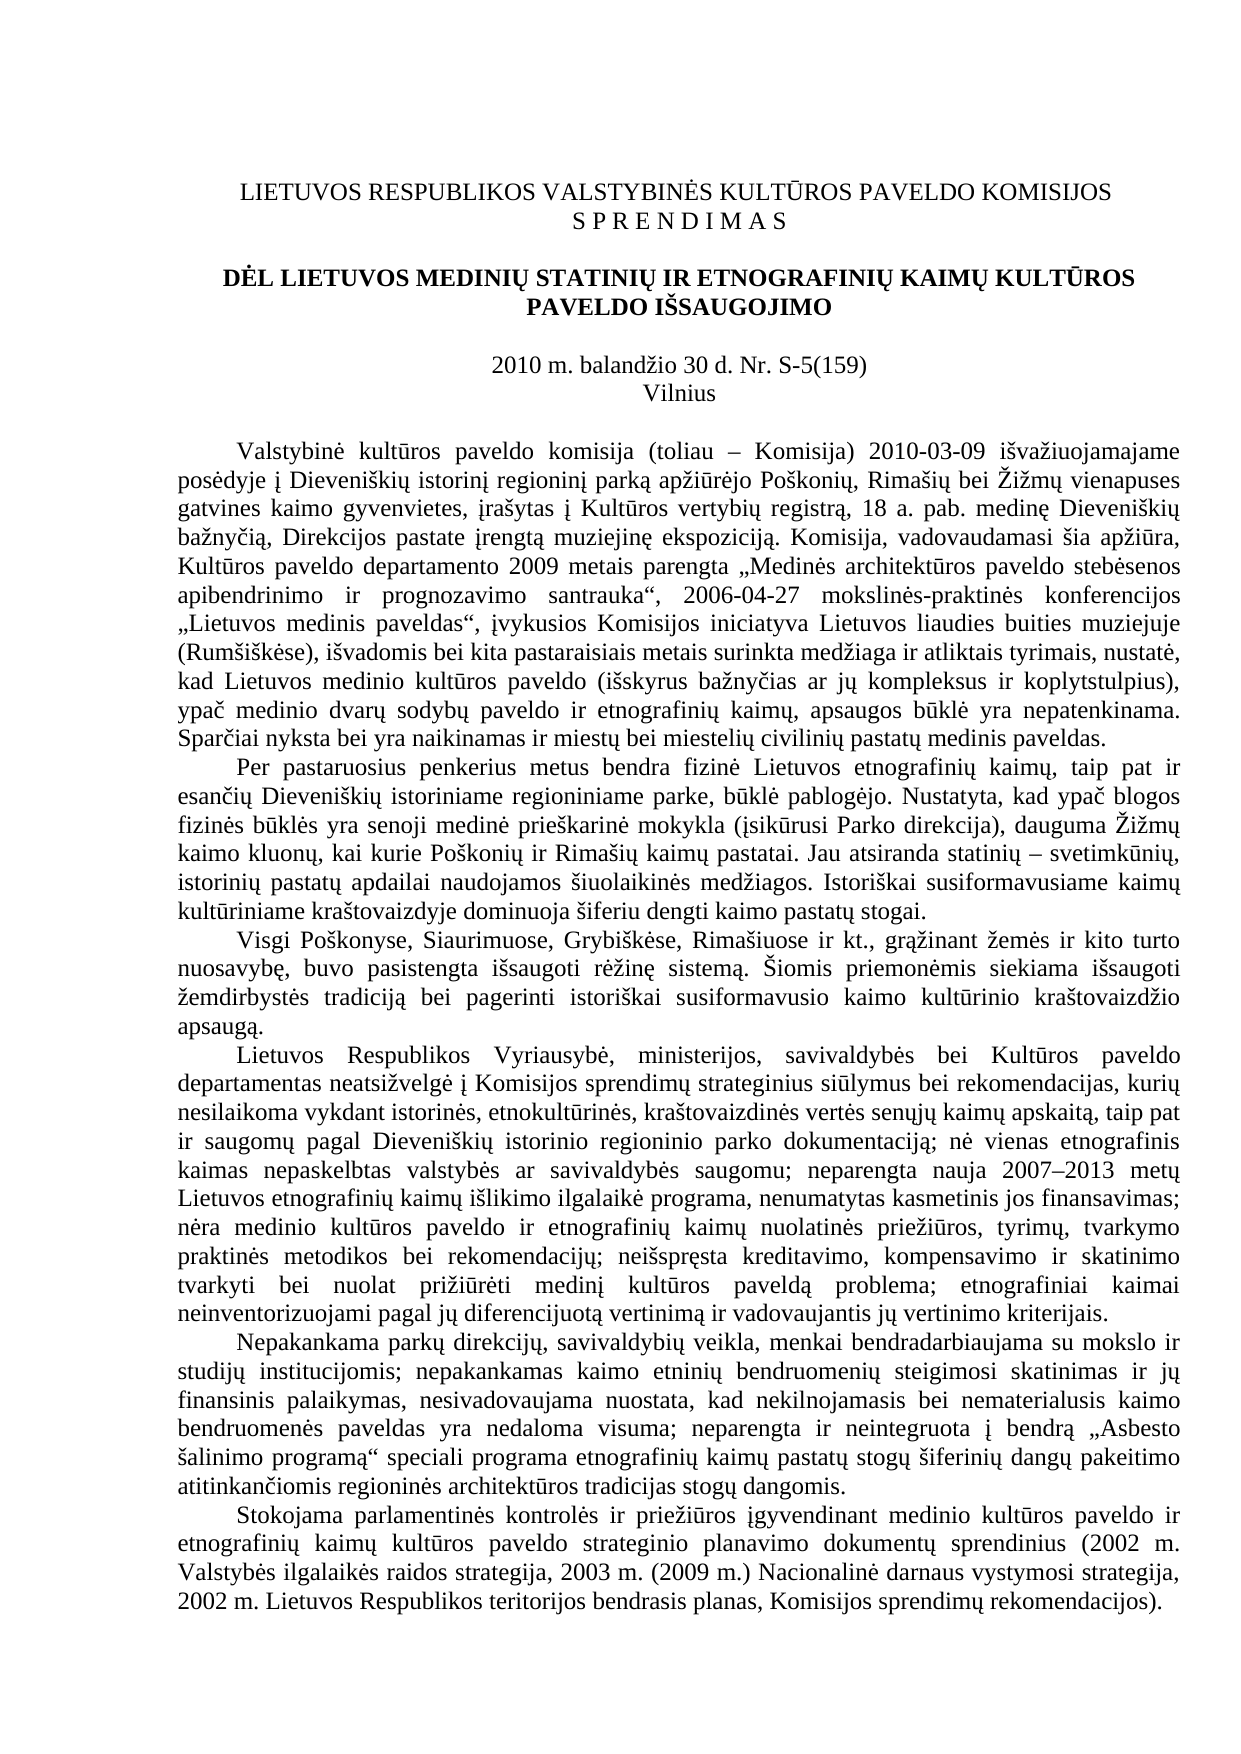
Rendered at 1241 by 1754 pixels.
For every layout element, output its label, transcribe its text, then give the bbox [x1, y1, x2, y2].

text 2010 m. balandžio 30 d. Nr. S-5(159) [177, 350, 1181, 378]
text SPRENDIMAS [177, 206, 1181, 235]
text DĖL LIETUVOS MEDINIŲ STATINIŲ IR ETNOGRAFINIŲ KAIMŲ KULTŪROS PAVELDO IŠSAUGOJIMO [177, 263, 1181, 321]
text Valstybinė kultūros paveldo komisija (toliau – Komisija) 2010-03-09 išvažiuojamajame posėdyje į Dieveniškių istorinį regioninį parką apžiūrėjo Poškonių, Rimašių bei Žižmų vienapuses gatvines kaimo gyvenvietes, įrašytas į Kultūros vertybių registrą, 18 a. pab. medinę Dieveniškių bažnyčią, Direkcijos pastate įrengtą muziejinę ekspoziciją. Komisija, vadovaudamasi šia apžiūra, Kultūros paveldo departamento 2009 metais parengta „Medinės architektūros paveldo stebėsenos apibendrinimo ir prognozavimo santrauka“, 2006-04-27 mokslinės-praktinės konferencijos „Lietuvos medinis paveldas“, įvykusios Komisijos iniciatyva Lietuvos liaudies buities muziejuje (Rumšiškėse), išvadomis bei kita pastaraisiais metais surinkta medžiaga ir atliktais tyrimais, nustatė, kad Lietuvos medinio kultūros paveldo (išskyrus bažnyčias ar jų kompleksus ir koplytstulpius), ypač medinio dvarų sodybų paveldo ir etnografinių kaimų, apsaugos būklė yra nepatenkinama. Sparčiai nyksta bei yra naikinamas ir miestų bei miestelių civilinių pastatų medinis paveldas. [177, 436, 1181, 752]
text Vilnius [177, 378, 1181, 407]
text Nepakankama parkų direkcijų, savivaldybių veikla, menkai bendradarbiaujama su mokslo ir studijų institucijomis; nepakankamas kaimo etninių bendruomenių steigimosi skatinimas ir jų finansinis palaikymas, nesivadovaujama nuostata, kad nekilnojamasis bei nematerialusis kaimo bendruomenės paveldas yra nedaloma visuma; neparengta ir neintegruota į bendrą „Asbesto šalinimo programą“ speciali programa etnografinių kaimų pastatų stogų šiferinių dangų pakeitimo atitinkančiomis regioninės architektūros tradicijas stogų dangomis. [177, 1327, 1181, 1500]
text Visgi Poškonyse, Siaurimuose, Grybiškėse, Rimašiuose ir kt., grąžinant žemės ir kito turto nuosavybę, buvo pasistengta išsaugoti rėžinę sistemą. Šiomis priemonėmis siekiama išsaugoti žemdirbystės tradiciją bei pagerinti istoriškai susiformavusio kaimo kultūrinio kraštovaizdžio apsaugą. [177, 925, 1181, 1040]
text Per pastaruosius penkerius metus bendra fizinė Lietuvos etnografinių kaimų, taip pat ir esančių Dieveniškių istoriniame regioniniame parke, būklė pablogėjo. Nustatyta, kad ypač blogos fizinės būklės yra senoji medinė prieškarinė mokykla (įsikūrusi Parko direkcija), dauguma Žižmų kaimo kluonų, kai kurie Poškonių ir Rimašių kaimų pastatai. Jau atsiranda statinių – svetimkūnių, istorinių pastatų apdailai naudojamos šiuolaikinės medžiagos. Istoriškai susiformavusiame kaimų kultūriniame kraštovaizdyje dominuoja šiferiu dengti kaimo pastatų stogai. [177, 752, 1181, 925]
text Stokojama parlamentinės kontrolės ir priežiūros įgyvendinant medinio kultūros paveldo ir etnografinių kaimų kultūros paveldo strateginio planavimo dokumentų sprendinius (2002 m. Valstybės ilgalaikės raidos strategija, 2003 m. (2009 m.) Nacionalinė darnaus vystymosi strategija, 2002 m. Lietuvos Respublikos teritorijos bendrasis planas, Komisijos sprendimų rekomendacijos). [177, 1500, 1181, 1615]
text Lietuvos Respublikos Vyriausybė, ministerijos, savivaldybės bei Kultūros paveldo departamentas neatsižvelgė į Komisijos sprendimų strateginius siūlymus bei rekomendacijas, kurių nesilaikoma vykdant istorinės, etnokultūrinės, kraštovaizdinės vertės senųjų kaimų apskaitą, taip pat ir saugomų pagal Dieveniškių istorinio regioninio parko dokumentaciją; nė vienas etnografinis kaimas nepaskelbtas valstybės ar savivaldybės saugomu; neparengta nauja 2007–2013 metų Lietuvos etnografinių kaimų išlikimo ilgalaikė programa, nenumatytas kasmetinis jos finansavimas; nėra medinio kultūros paveldo ir etnografinių kaimų nuolatinės priežiūros, tyrimų, tvarkymo praktinės metodikos bei rekomendacijų; neišspręsta kreditavimo, kompensavimo ir skatinimo tvarkyti bei nuolat prižiūrėti medinį kultūros paveldą problema; etnografiniai kaimai neinventorizuojami pagal jų diferencijuotą vertinimą ir vadovaujantis jų vertinimo kriterijais. [177, 1040, 1181, 1327]
text LIETUVOS RESPUBLIKOS VALSTYBINĖS KULTŪROS PAVELDO KOMISIJOS [177, 177, 1181, 206]
